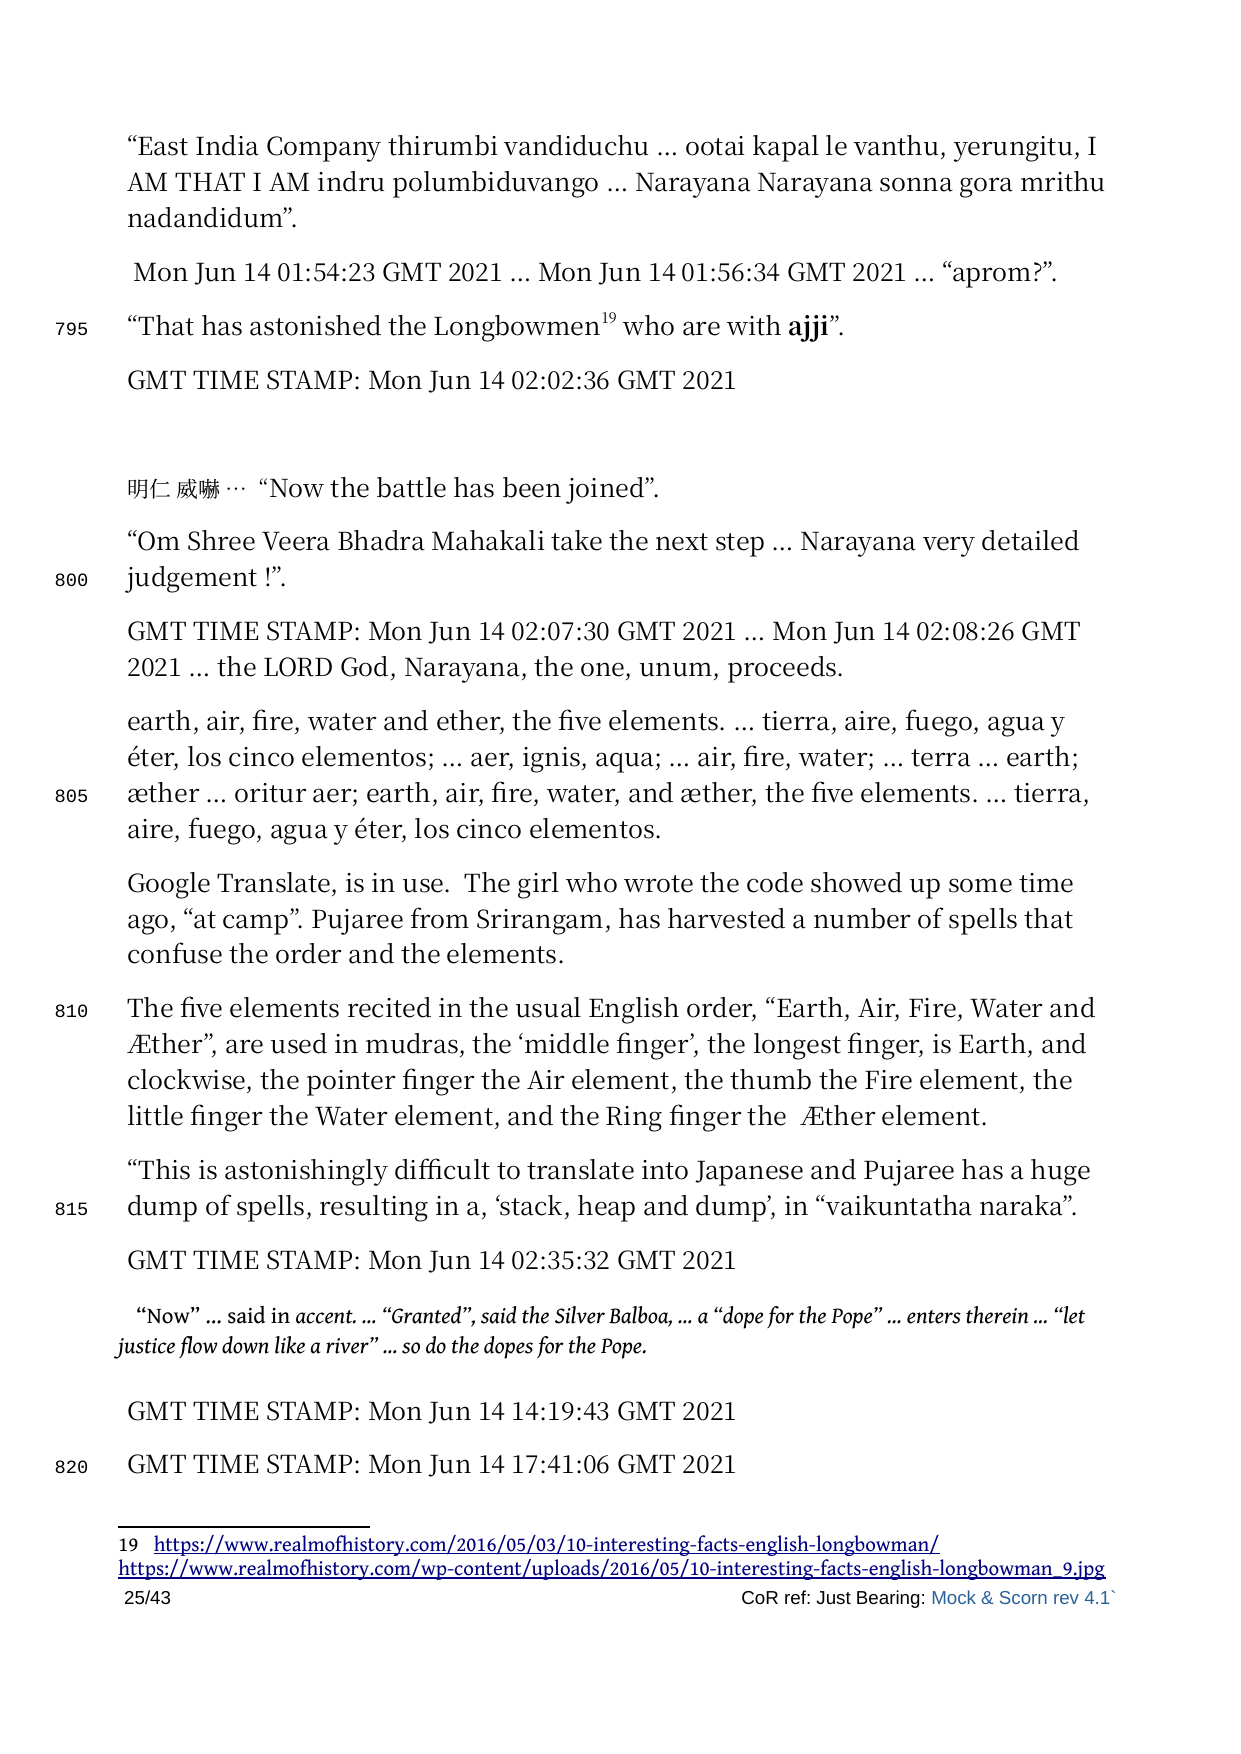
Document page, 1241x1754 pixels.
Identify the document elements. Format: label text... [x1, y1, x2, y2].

text https://www.realmofhistory.com/wp-content/uploads/2016/05/10-interesting-facts-english-longbowman_9.jpg [118, 1557, 1122, 1581]
text Google Translate, is in use. The girl who wrote the code showed up some time ago, “at camp”. Pujaree from Srirangam, has harvested a number of spells that confuse the order and the elements. [118, 854, 1122, 971]
text The five elements recited in the usual English order, “Earth, Air, Fire, Water and Æther”, are used in mudras, the ‘middle finger’, the longest finger, is Earth, and clockwise, the pointer finger the Air element, the thumb the Fire element, the little finger the Water element, and the Ring finger the Æther element. [118, 980, 1122, 1133]
text Mon Jun 14 01:54:23 GMT 2021 … Mon Jun 14 01:56:34 GMT 2021 … “aprom?”. [118, 244, 1122, 289]
text GMT TIME STAMP: Mon Jun 14 02:35:32 GMT 2021 [118, 1232, 1122, 1285]
text “East India Company thirumbi vandiduchu … ootai kapal le vanthu, yerungitu, I AM THAT I AM indru polumbiduvango … Narayana Narayana sonna gora mrithu nadandidum”. [118, 118, 1122, 235]
text “That has astonished the Longbowmen who are with ajji”. [118, 298, 1122, 343]
text https://www.realmofhistory.com/2016/05/03/10-interesting-facts-english-longbowman/ [118, 1533, 1122, 1557]
text “Now” … said in accent. … “Granted”, said the Silver Balboa, … a “dope for the Pope” … enters therein … “let justice flow down like a river” … so do the dopes for the Pope. [118, 1303, 1122, 1360]
text GMT TIME STAMP: Mon Jun 14 02:02:36 GMT 2021 [118, 352, 1122, 396]
text earth, air, fire, water and ether, the five elements. … tierra, aire, fuego, agua y éter, los cinco elementos; … aer, ignis, aqua; … air, fire, water; … terra … earth; æther … oritur aer; earth, air, fire, water, and æther, the five elements. … tierra, aire, fuego, agua y éter, los cinco elementos. [118, 693, 1122, 845]
text GMT TIME STAMP: Mon Jun 14 02:07:30 GMT 2021 … Mon Jun 14 02:08:26 GMT 2021 … the LORD God, Narayana, the one, unum, proceeds. [118, 603, 1122, 684]
text 明仁 威嚇 … “Now the battle has been joined”. [118, 459, 1122, 504]
text “This is astonishingly difficult to translate into Japanese and Pujaree has a huge dump of spells, resulting in a, ‘stack, heap and dump’, in “vaikuntatha naraka”. [118, 1142, 1122, 1223]
text GMT TIME STAMP: Mon Jun 14 14:19:43 GMT 2021 [118, 1382, 1122, 1427]
text GMT TIME STAMP: Mon Jun 14 17:41:06 GMT 2021 [118, 1436, 1122, 1490]
text “Om Shree Veera Bhadra Mahakali take the next step … Narayana very detailed judgement !”. [118, 513, 1122, 594]
